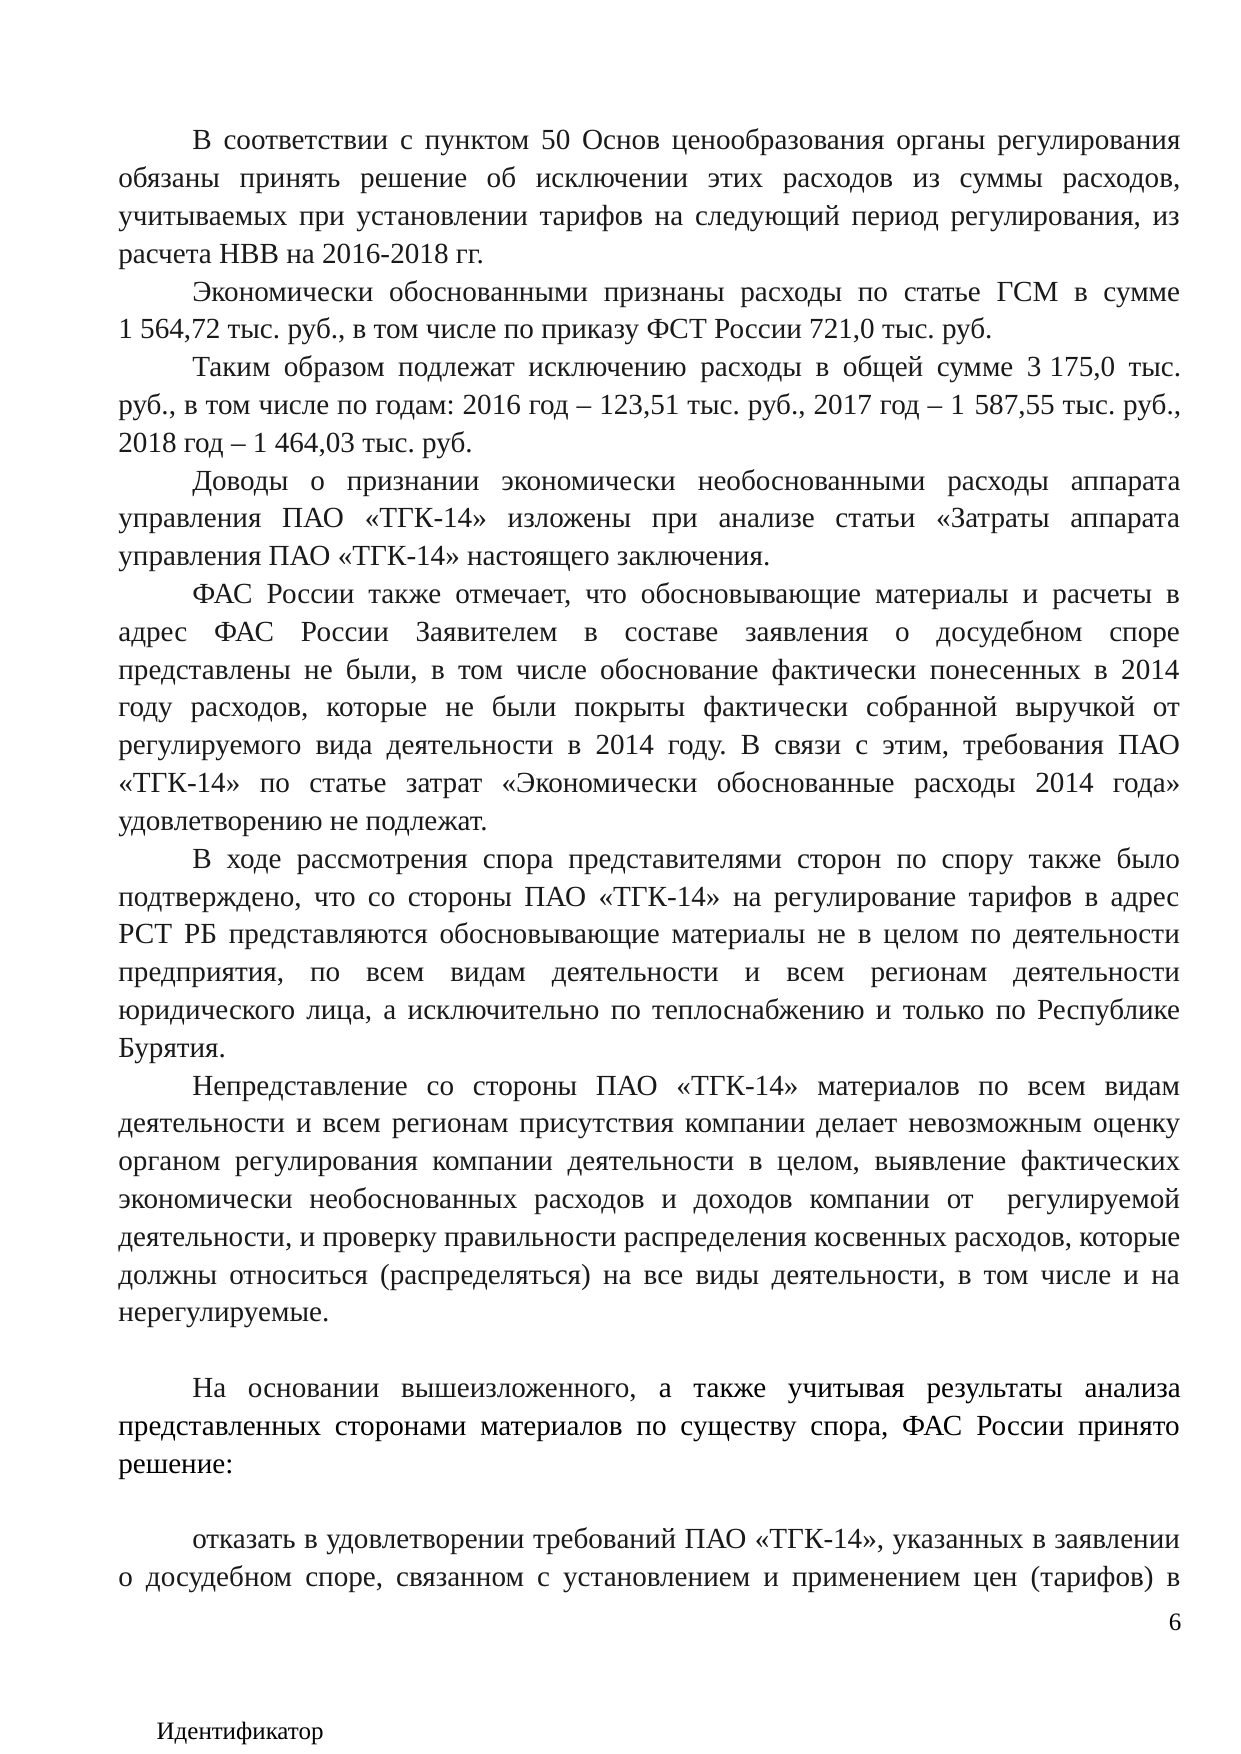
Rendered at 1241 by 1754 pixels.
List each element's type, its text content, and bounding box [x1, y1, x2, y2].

text Таким образом подлежат исключению расходы в общей сумме 3 175,0 тыс. руб., в том числе по годам: 2016 год – 123,51 тыс. руб., 2017 год – 1 587,55 тыс. руб., 2018 год – 1 464,03 тыс. руб. [118, 345, 1181, 458]
text отказать в удовлетворении требований ПАО «ТГК-14», указанных в заявлении о досудебном споре, связанном с установлением и применением цен (тарифов) в [118, 1517, 1181, 1593]
text Экономически обоснованными признаны расходы по статье ГСМ в сумме 1 564,72 тыс. руб., в том числе по приказу ФСТ России 721,0 тыс. руб. [118, 269, 1181, 345]
text На основании вышеизложенного, а также учитывая результаты анализа представленных сторонами материалов по существу спора, ФАС России принято решение: [118, 1366, 1181, 1479]
text В соответствии с пунктом 50 Основ ценообразования органы регулирования обязаны принять решение об исключении этих расходов из суммы расходов, учитываемых при установлении тарифов на следующий период регулирования, из расчета НВВ на 2016-2018 гг. [118, 118, 1181, 269]
text ФАС России также отмечает, что обосновывающие материалы и расчеты в адрес ФАС России Заявителем в составе заявления о досудебном споре представлены не были, в том числе обоснование фактически понесенных в 2014 году расходов, которые не были покрыты фактически собранной выручкой от регулируемого вида деятельности в 2014 году. В связи с этим, требования ПАО «ТГК-14» по статье затрат «Экономически обоснованные расходы 2014 года» удовлетворению не подлежат. [118, 572, 1181, 837]
text Доводы о признании экономически необоснованными расходы аппарата управления ПАО «ТГК-14» изложены при анализе статьи «Затраты аппарата управления ПАО «ТГК-14» настоящего заключения. [118, 458, 1181, 572]
text В ходе рассмотрения спора представителями сторон по спору также было подтверждено, что со стороны ПАО «ТГК-14» на регулирование тарифов в адрес РСТ РБ представляются обосновывающие материалы не в целом по деятельности предприятия, по всем видам деятельности и всем регионам деятельности юридического лица, а исключительно по теплоснабжению и только по Республике Бурятия. [118, 837, 1181, 1063]
text Непредставление со стороны ПАО «ТГК-14» материалов по всем видам деятельности и всем регионам присутствия компании делает невозможным оценку органом регулирования компании деятельности в целом, выявление фактических экономически необоснованных расходов и доходов компании от регулируемой деятельности, и проверку правильности распределения косвенных расходов, которые должны относиться (распределяться) на все виды деятельности, в том числе и на нерегулируемые. [118, 1063, 1181, 1328]
